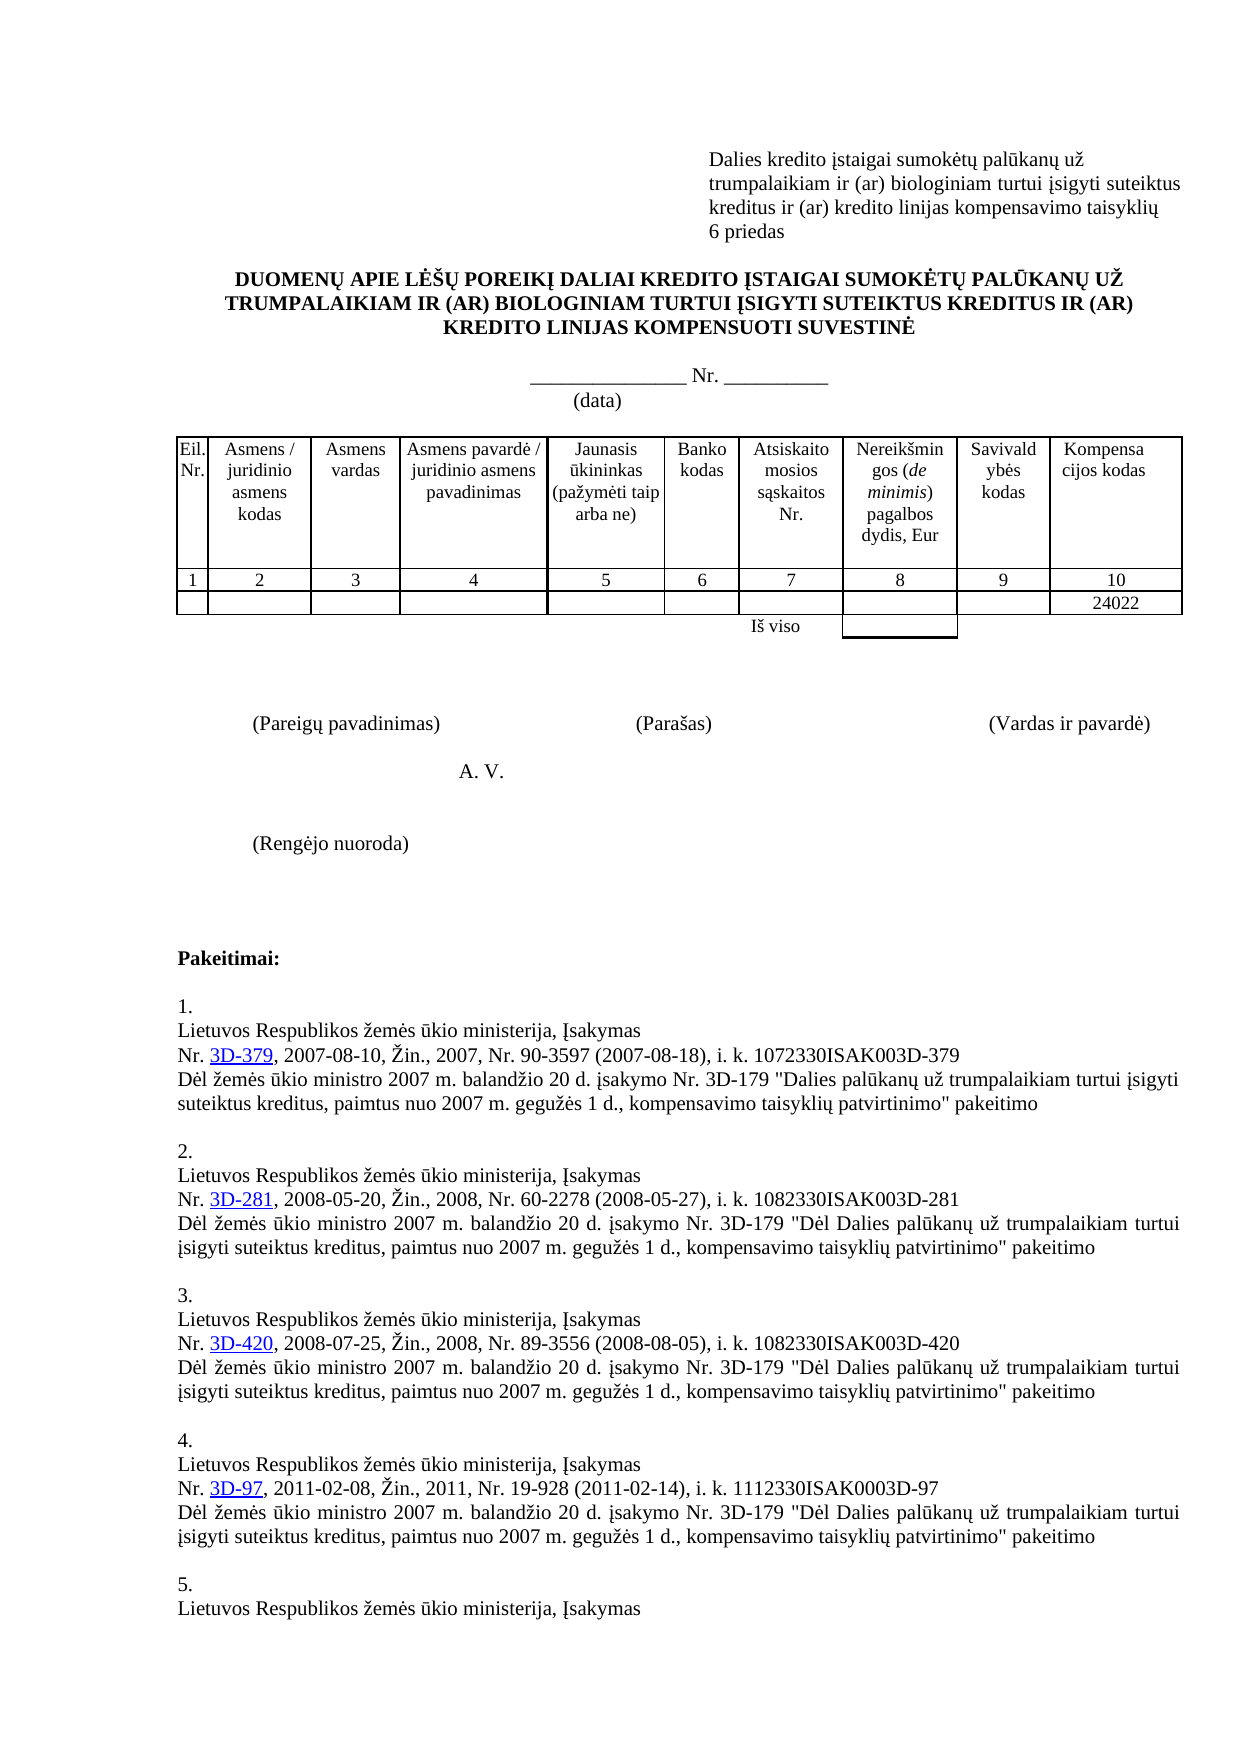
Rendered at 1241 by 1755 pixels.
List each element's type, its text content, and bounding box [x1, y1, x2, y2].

text Lietuvos Respublikos žemės ūkio ministerija, Įsakymas [177, 1018, 1181, 1042]
table_header Jaunasis ūkininkas (pažymėti taip arba ne) [549, 438, 664, 567]
table_cell 5 [549, 569, 664, 590]
text Lietuvos Respublikos žemės ūkio ministerija, Įsakymas [177, 1163, 1181, 1187]
text 6 priedas [709, 219, 1181, 243]
table_cell [401, 592, 546, 614]
text 2. [177, 1139, 1181, 1163]
table_cell [177, 615, 311, 636]
table_cell 7 [740, 569, 842, 590]
text DUOMENŲ APIE LĖŠŲ POREIKĮ DALIAI KREDITO ĮSTAIGAI SUMOKĖTŲ PALŪKANŲ UŽ TRUMPALAIKIAM IR (AR) BIOLOGINIAM TURTUI ĮSIGYTI SUTEIKTUS KREDITUS IR (AR) KREDITO LINIJAS KOMPENSUOTI SUVESTINĖ [177, 267, 1181, 339]
table_cell 24022 [1051, 592, 1181, 614]
text Dėl žemės ūkio ministro 2007 m. balandžio 20 d. įsakymo Nr. 3D-179 "Dalies palūkanų už trumpalaikiam turtui įsigyti suteiktus kreditus, paimtus nuo 2007 m. gegužės 1 d., kompensavimo taisyklių patvirtinimo" pakeitimo [177, 1067, 1181, 1115]
table_cell 6 [665, 569, 738, 590]
table_cell 10 [1051, 569, 1181, 590]
table_header Banko kodas [665, 438, 738, 567]
table_cell [400, 615, 547, 636]
table_cell 1 [178, 569, 207, 590]
table_cell [548, 615, 664, 636]
text _______________ Nr. __________ [177, 363, 1181, 387]
text Nr. 3D-97, 2011-02-08, Žin., 2011, Nr. 19-928 (2011-02-14), i. k. 1112330ISAK0003D-97 [177, 1476, 1181, 1500]
text (data) [177, 387, 1181, 412]
table_cell [311, 615, 400, 636]
text Dėl žemės ūkio ministro 2007 m. balandžio 20 d. įsakymo Nr. 3D-179 "Dėl Dalies palūkanų už trumpalaikiam turtui įsigyti suteiktus kreditus, paimtus nuo 2007 m. gegužės 1 d., kompensavimo taisyklių patvirtinimo" pakeitimo [177, 1211, 1181, 1259]
table_header Eil. Nr. [178, 438, 207, 567]
text 4. [177, 1427, 1181, 1452]
table_cell [665, 592, 738, 614]
text 1. [177, 994, 1181, 1018]
table_cell [664, 615, 739, 636]
table_header Kompensacijos kodas [1051, 438, 1181, 567]
text trumpalaikiam ir (ar) biologiniam turtui įsigyti suteiktus kreditus ir (ar) kredito linijas kompensavimo taisyklių [709, 171, 1181, 219]
table_header Asmens / juridinio asmens kodas [209, 438, 310, 567]
text (Pareigų pavadinimas) (Parašas) (Vardas ir pavardė) [177, 711, 1181, 735]
table_cell 8 [844, 569, 956, 590]
text Dėl žemės ūkio ministro 2007 m. balandžio 20 d. įsakymo Nr. 3D-179 "Dėl Dalies palūkanų už trumpalaikiam turtui įsigyti suteiktus kreditus, paimtus nuo 2007 m. gegužės 1 d., kompensavimo taisyklių patvirtinimo" pakeitimo [177, 1500, 1181, 1548]
table_cell [844, 592, 956, 614]
text Lietuvos Respublikos žemės ūkio ministerija, Įsakymas [177, 1596, 1181, 1620]
text Dėl žemės ūkio ministro 2007 m. balandžio 20 d. įsakymo Nr. 3D-179 "Dėl Dalies palūkanų už trumpalaikiam turtui įsigyti suteiktus kreditus, paimtus nuo 2007 m. gegužės 1 d., kompensavimo taisyklių patvirtinimo" pakeitimo [177, 1355, 1181, 1403]
text 5. [177, 1572, 1181, 1596]
table_cell 3 [312, 569, 399, 590]
table_cell [740, 592, 842, 614]
table_cell [178, 592, 207, 614]
text Nr. 3D-379, 2007-08-10, Žin., 2007, Nr. 90-3597 (2007-08-18), i. k. 1072330ISAK003D-379 [177, 1042, 1181, 1067]
table_cell 9 [958, 569, 1049, 590]
table_cell Iš viso [739, 615, 842, 636]
table_cell [209, 592, 310, 614]
text (Rengėjo nuoroda) [177, 831, 1181, 855]
table_cell [549, 592, 664, 614]
text Pakeitimai: [177, 946, 1181, 970]
table_cell [312, 592, 399, 614]
text Lietuvos Respublikos žemės ūkio ministerija, Įsakymas [177, 1452, 1181, 1476]
table_cell [958, 615, 1049, 636]
table_cell [958, 592, 1049, 614]
table_header Asmens pavardė / juridinio asmens pavadinimas [401, 438, 546, 567]
text Lietuvos Respublikos žemės ūkio ministerija, Įsakymas [177, 1307, 1181, 1331]
table_cell 2 [209, 569, 310, 590]
text A. V. [177, 759, 1181, 783]
text Nr. 3D-420, 2008-07-25, Žin., 2008, Nr. 89-3556 (2008-08-05), i. k. 1082330ISAK003D-420 [177, 1331, 1181, 1355]
table_cell [1050, 615, 1182, 636]
text Dalies kredito įstaigai sumokėtų palūkanų už [709, 147, 1181, 171]
table_header Asmens vardas [312, 438, 399, 567]
table_cell 4 [401, 569, 546, 590]
table_cell [843, 615, 957, 636]
table_header Atsiskaitomosios sąskaitos Nr. [740, 438, 842, 567]
text Nr. 3D-281, 2008-05-20, Žin., 2008, Nr. 60-2278 (2008-05-27), i. k. 1082330ISAK003D-281 [177, 1187, 1181, 1211]
table_header Nereikšmingos (de minimis) pagalbos dydis, Eur [844, 438, 956, 567]
table_header Savivaldybės kodas [958, 438, 1049, 567]
text 3. [177, 1283, 1181, 1307]
